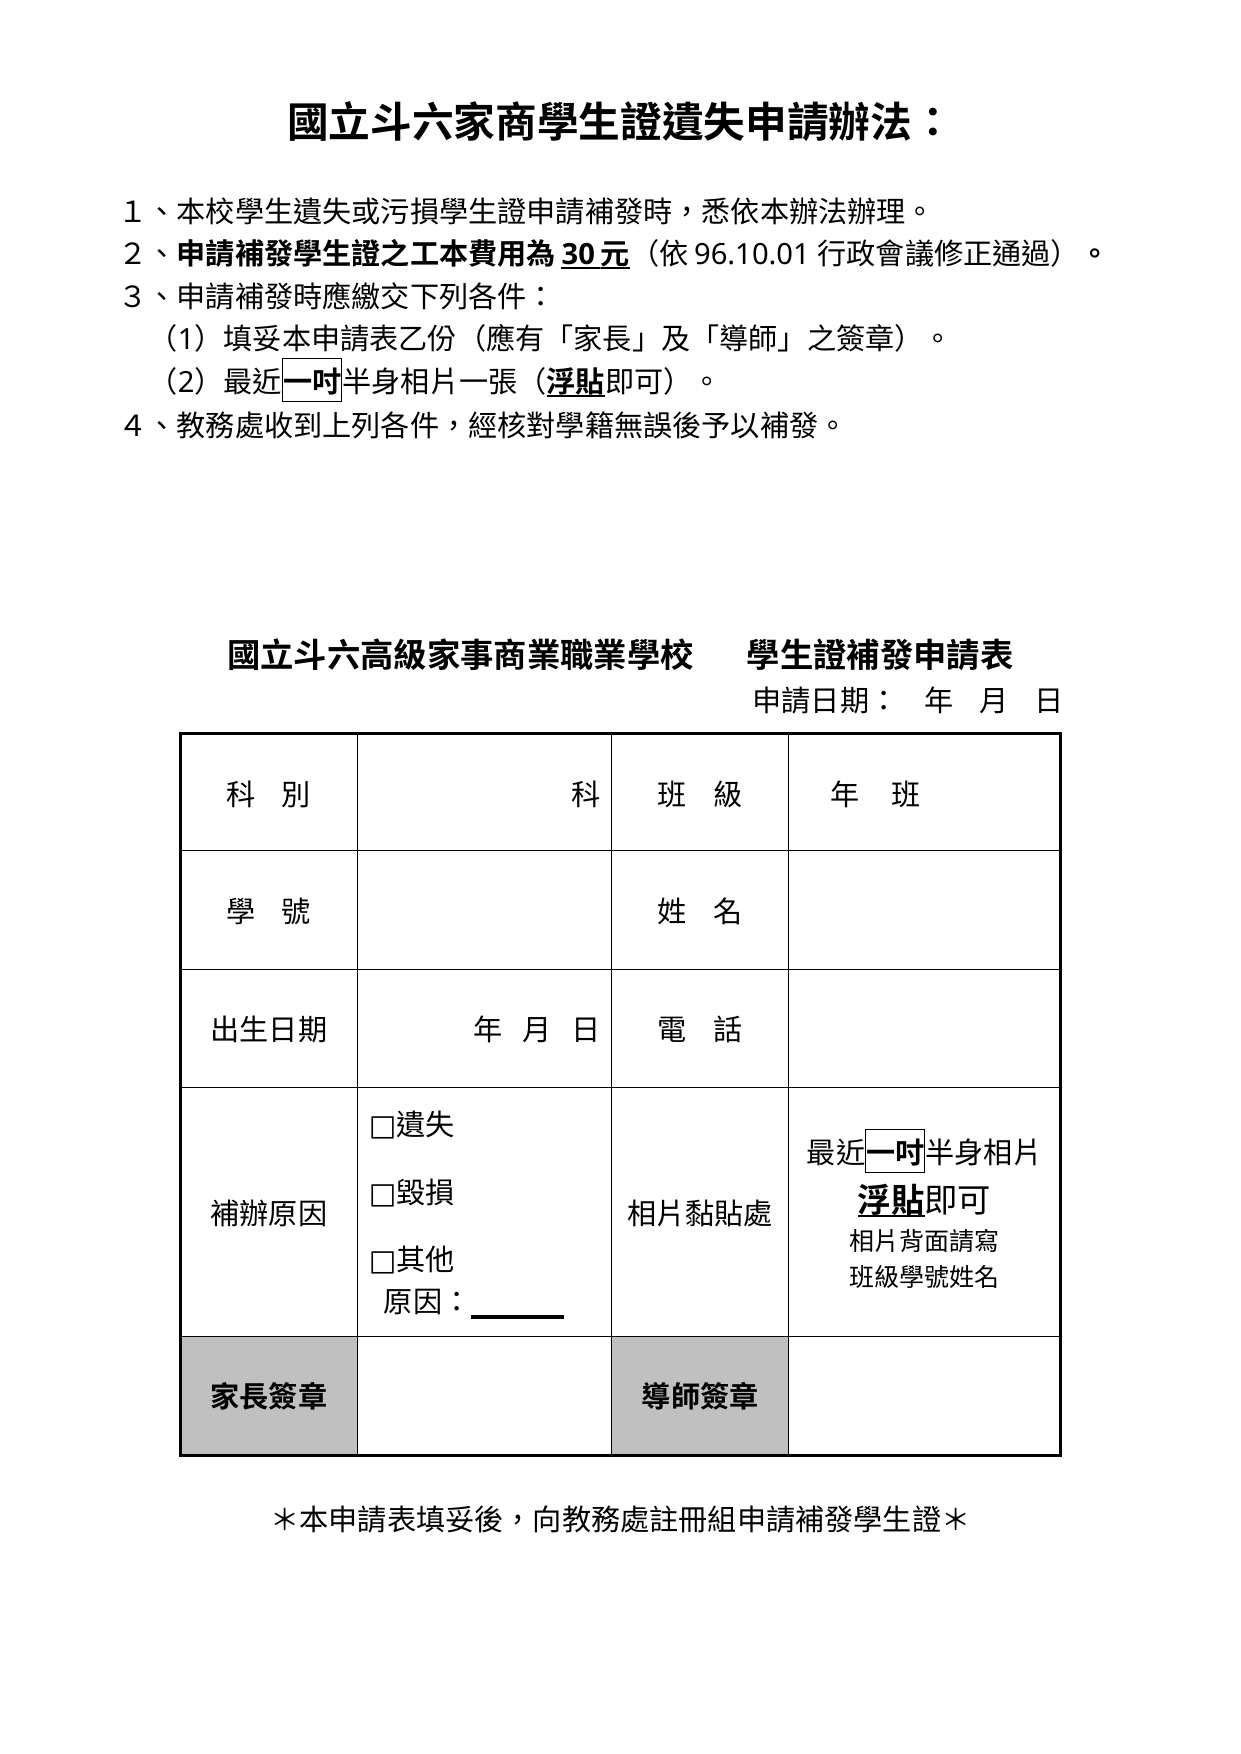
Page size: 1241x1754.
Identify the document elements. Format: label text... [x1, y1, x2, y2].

text ３、申請補發時應繳交下列各件： [118, 273, 1122, 316]
table_cell 導師簽章 [612, 1337, 788, 1454]
text 申請日期： 年 月 日 [118, 677, 1064, 720]
table_cell □遺失 □毀損 □其他 原因： [358, 1088, 611, 1336]
text ２、申請補發學生證之工本費用為30元（依96.10.01 行政會議修正通過）。 [118, 231, 1122, 273]
text （1）填妥本申請表乙份（應有「家長」及「導師」之簽章）。 [118, 316, 1122, 358]
text １、本校學生遺失或污損學生證申請補發時，悉依本辦法辦理。 [118, 189, 1122, 231]
table_cell [358, 851, 611, 968]
table_header 科 [358, 735, 611, 850]
table_cell 年 月 日 [358, 970, 611, 1087]
table_cell 學 號 [182, 851, 357, 968]
text （2）最近一吋半身相片一張（浮貼即可）。 [283, 359, 341, 401]
table_cell [789, 1337, 1059, 1454]
table_cell [789, 851, 1059, 968]
table_cell 姓 名 [612, 851, 788, 968]
table_cell [789, 970, 1059, 1087]
text ＊本申請表填妥後，向教務處註冊組申請補發學生證＊ [118, 1497, 1122, 1539]
table_cell 電 話 [612, 970, 788, 1087]
text （2）最近一吋半身相片一張（浮貼即可）。 [342, 358, 1122, 402]
table_header 科 別 [182, 735, 357, 850]
text （2）最近一吋半身相片一張（浮貼即可）。 [118, 358, 282, 402]
table_cell 相片黏貼處 [612, 1088, 788, 1336]
text 國立斗六家商學生證遺失申請辦法： [118, 89, 1122, 149]
text ４、教務處收到上列各件，經核對學籍無誤後予以補發。 [118, 402, 1122, 445]
table_cell [358, 1337, 611, 1454]
table_header 年 班 [789, 735, 1059, 850]
table_cell 家長簽章 [182, 1337, 357, 1454]
text 國立斗六高級家事商業職業學校 學生證補發申請表 [118, 629, 1122, 677]
table_cell 補辦原因 [182, 1088, 357, 1336]
table_header 班 級 [612, 735, 788, 850]
table_cell 出生日期 [182, 970, 357, 1087]
table_cell 最近一吋半身相片 浮貼即可 相片背面請寫 班級學號姓名 [789, 1088, 1059, 1336]
